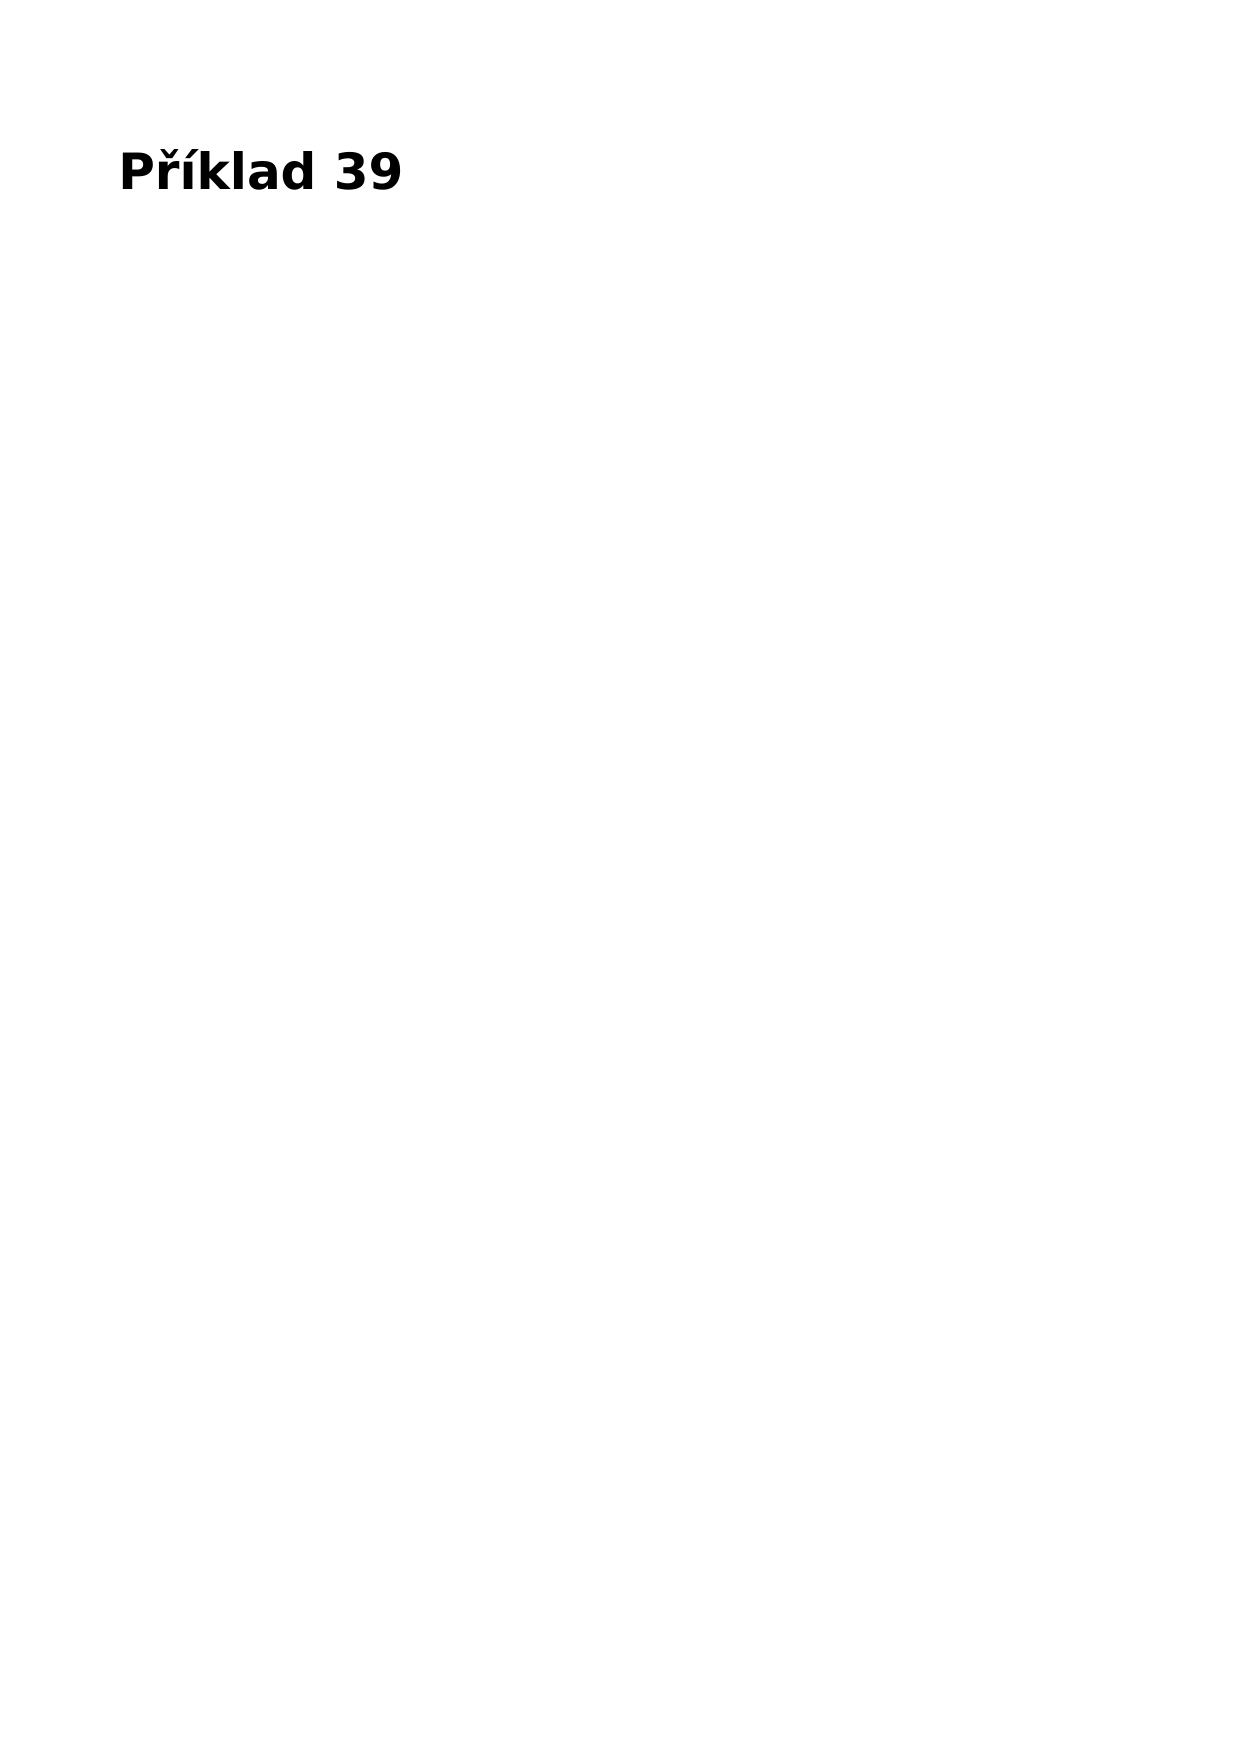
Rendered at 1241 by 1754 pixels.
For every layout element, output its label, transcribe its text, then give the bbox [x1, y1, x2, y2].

subtitle Příklad 39 [118, 143, 1122, 201]
